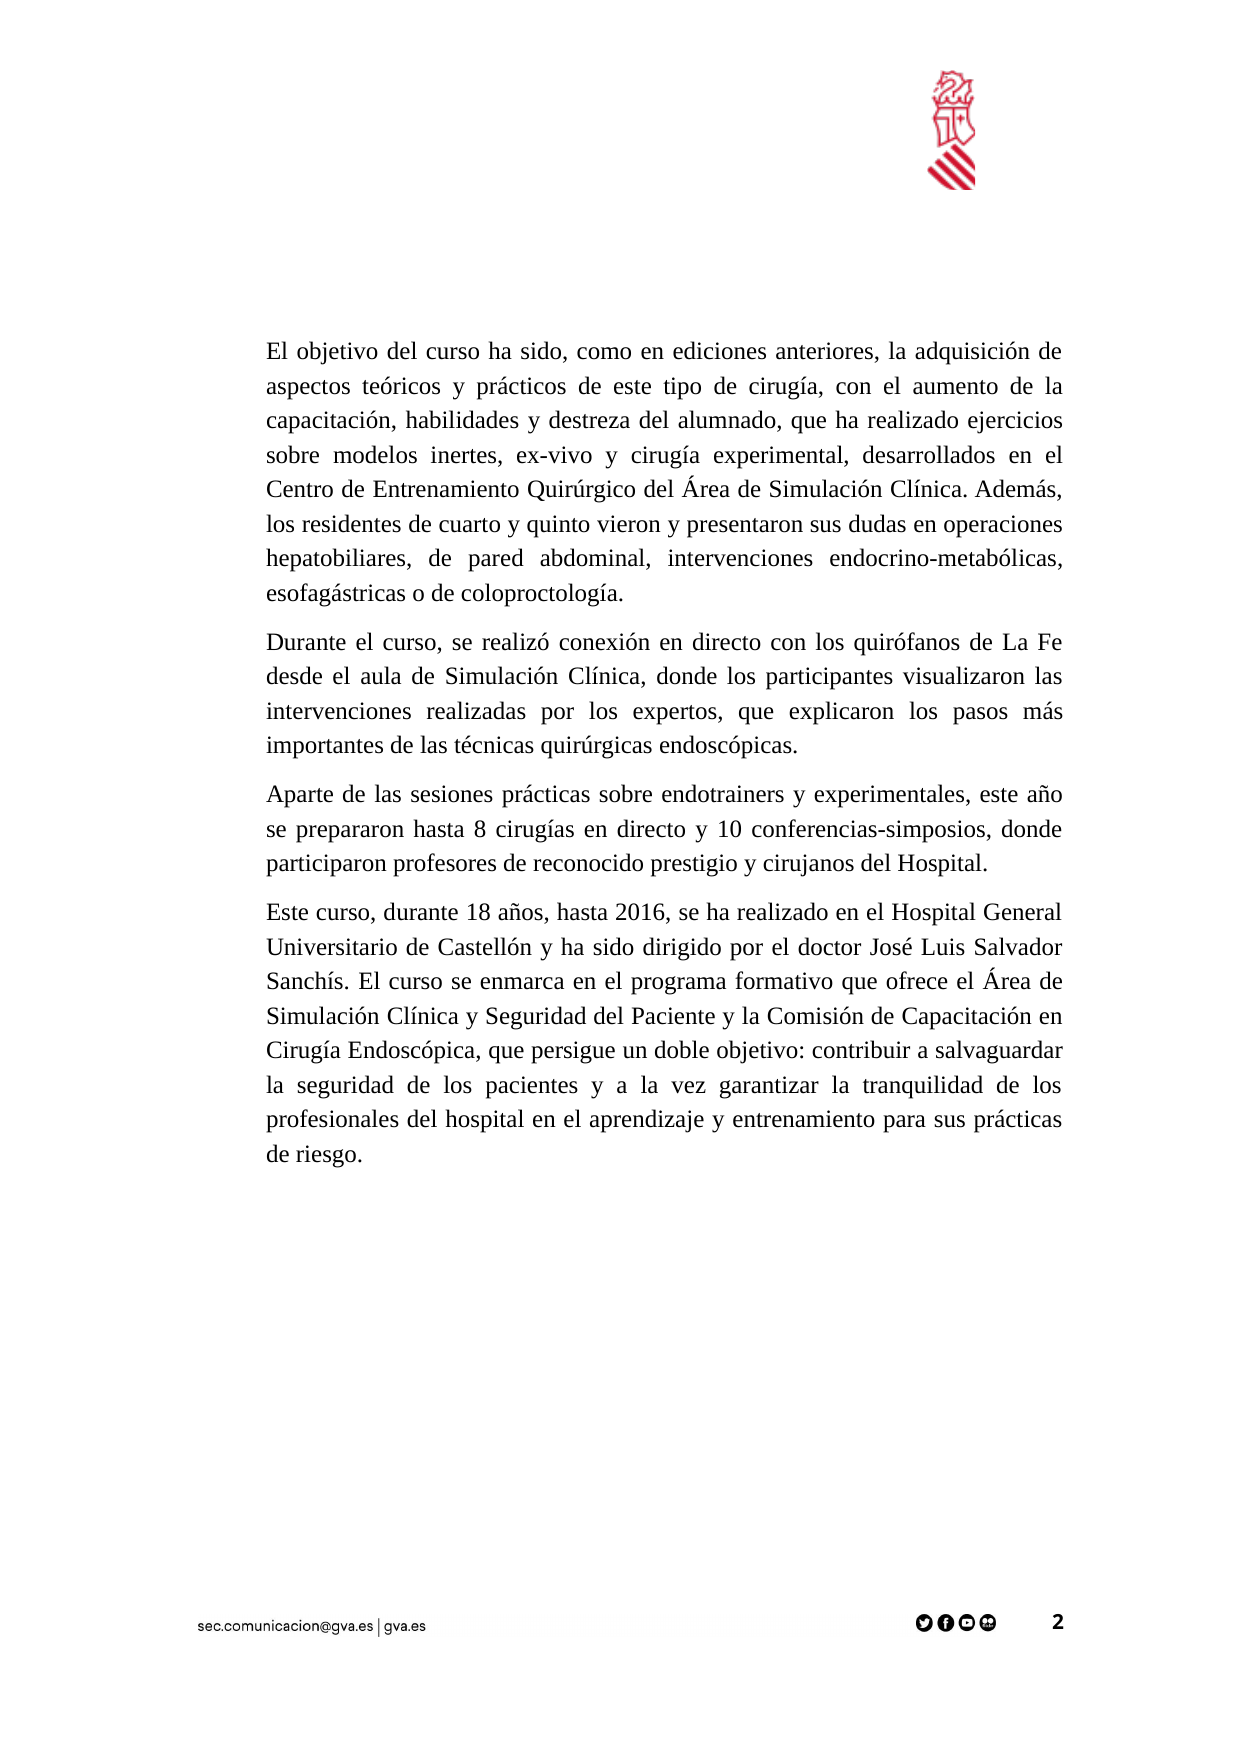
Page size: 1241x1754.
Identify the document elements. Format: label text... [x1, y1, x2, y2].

picture [198, 1614, 996, 1637]
text Aparte de las sesiones prácticas sobre endotrainers y experimentales, este año se prepararon hasta 8 cirugías en directo y 10 conferencias-simposios, donde participaron profesores de reconocido prestigio y cirujanos del Hospital. [266, 779, 1064, 877]
text Este curso, durante 18 años, hasta 2016, se ha realizado en el Hospital General Universitario de Castellón y ha sido dirigido por el doctor José Luis Salvador Sanchís. El curso se enmarca en el programa formativo que ofrece el Área de Simulación Clínica y Seguridad del Paciente y la Comisión de Capacitación en Cirugía Endoscópica, que persigue un doble objetivo: contribuir a salvaguardar la seguridad de los pacientes y a la vez garantizar la tranquilidad de los profesionales del hospital en el aprendizaje y entrenamiento para sus prácticas de riesgo. [266, 897, 1064, 1167]
text Durante el curso, se realizó conexión en directo con los quirófanos de La Fe desde el aula de Simulación Clínica, donde los participantes visualizaron las intervenciones realizadas por los expertos, que explicaron los pasos más importantes de las técnicas quirúrgicas endoscópicas. [266, 627, 1064, 759]
text El objetivo del curso ha sido, como en ediciones anteriores, la adquisición de aspectos teóricos y prácticos de este tipo de cirugía, con el aumento de la capacitación, habilidades y destreza del alumnado, que ha realizado ejercicios sobre modelos inertes, ex-vivo y cirugía experimental, desarrollados en el Centro de Entrenamiento Quirúrgico del Área de Simulación Clínica. Además, los residentes de cuarto y quinto vieron y presentaron sus dudas en operaciones hepatobiliares, de pared abdominal, intervenciones endocrino-metabólicas, esofagástricas o de coloproctología. [266, 336, 1064, 607]
